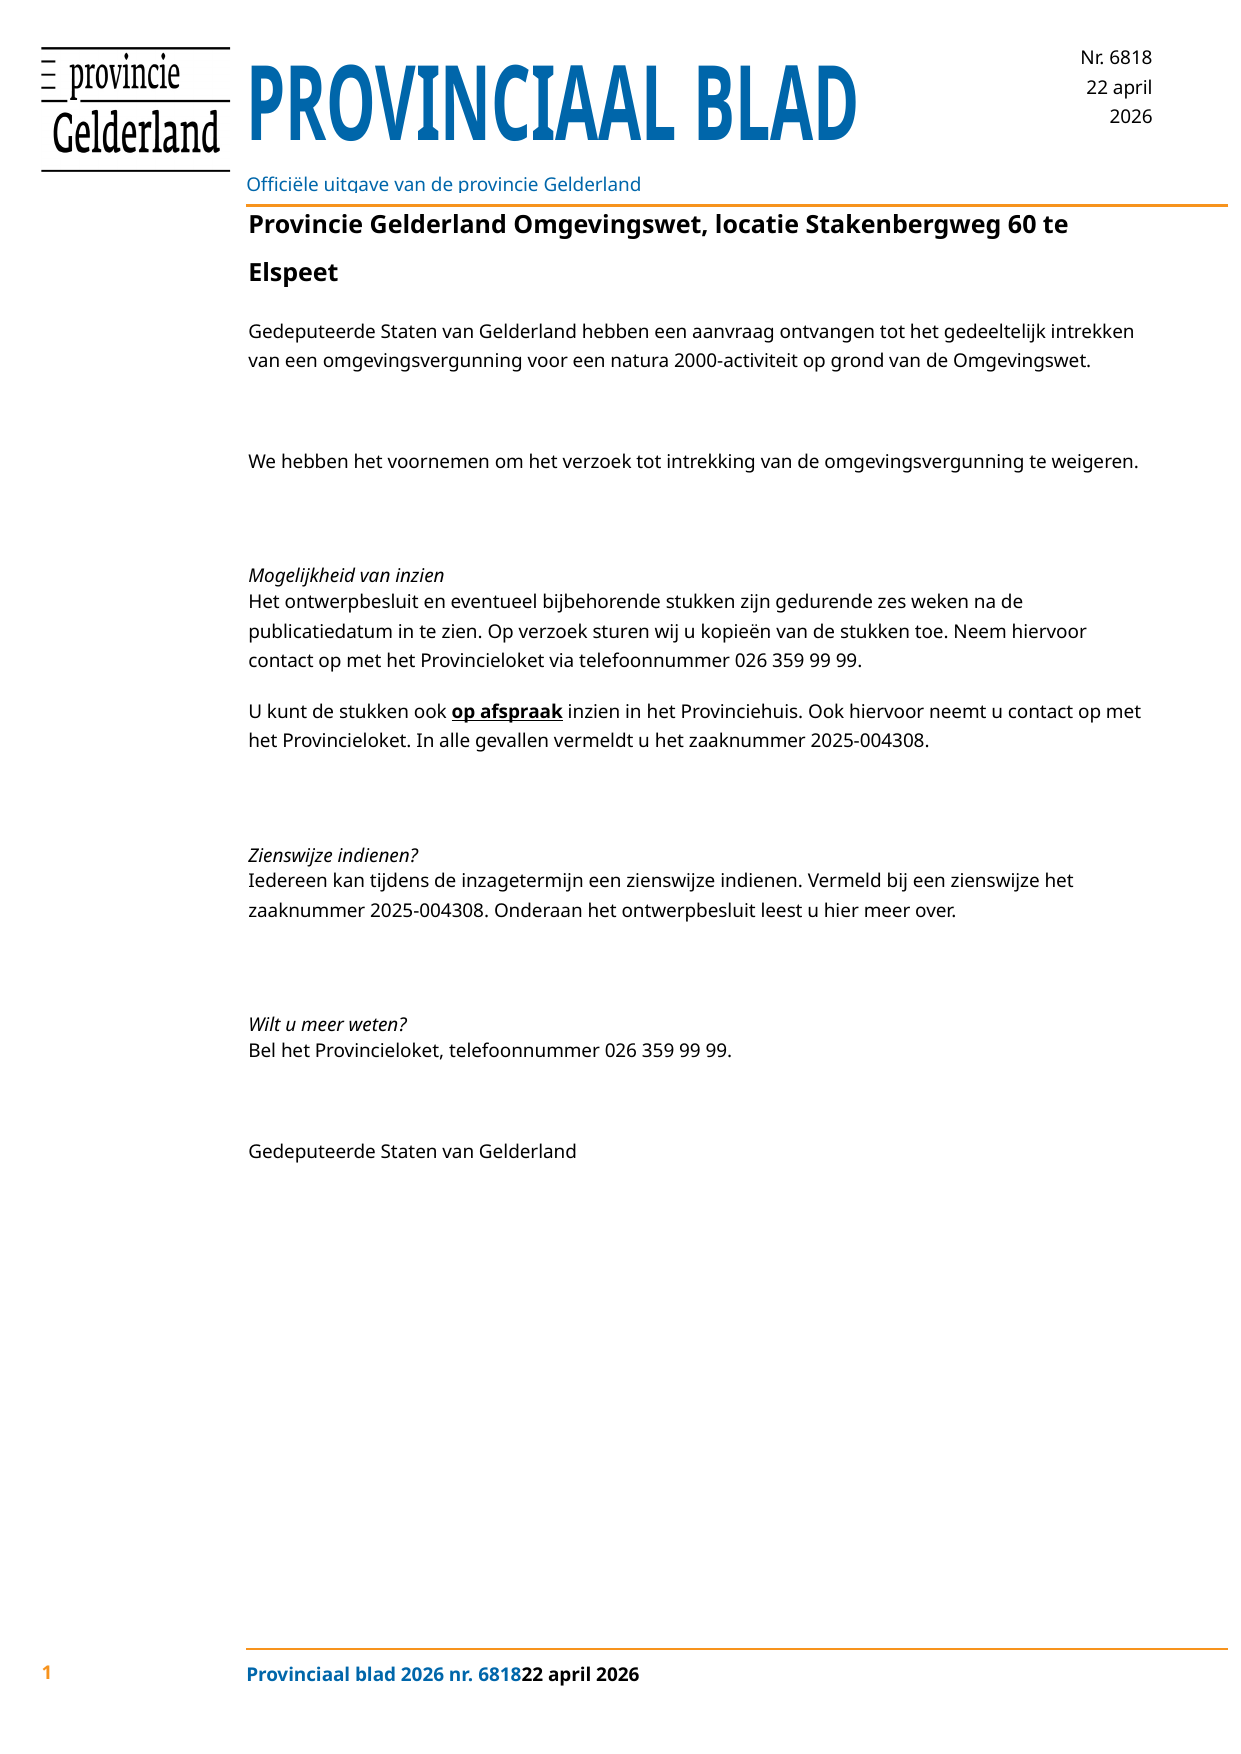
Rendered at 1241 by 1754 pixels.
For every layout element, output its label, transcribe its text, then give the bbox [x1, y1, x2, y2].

text Wilt u meer weten? [248, 1012, 1152, 1037]
picture [41, 47, 231, 172]
text Zienswijze indienen? [248, 842, 1152, 868]
text Mogelijkheid van inzien [248, 563, 1152, 588]
text U kunt de stukken ook op afspraak inzien in het Provinciehuis. Ook hiervoor neemt u contact op met het Provincieloket. In alle gevallen vermeldt u het zaaknummer 2025-004308. [248, 698, 1152, 753]
text Gedeputeerde Staten van Gelderland [248, 1138, 1152, 1164]
text Het ontwerpbesluit en eventueel bijbehorende stukken zijn gedurende zes weken na de publicatiedatum in te zien. Op verzoek sturen wij u kopieën van de stukken toe. Neem hiervoor contact op met het Provincieloket via telefoonnummer 026 359 99 99. [248, 588, 1152, 673]
text Iedereen kan tijdens de inzagetermijn een zienswijze indienen. Vermeld bij een zienswijze het zaaknummer 2025-004308. Onderaan het ontwerpbesluit leest u hier meer over. [248, 868, 1152, 923]
text We hebben het voornemen om het verzoek tot intrekking van de omgevingsvergunning te weigeren. [248, 448, 1152, 474]
text Bel het Provincieloket, telefoonnummer 026 359 99 99. [248, 1037, 1152, 1063]
text Gedeputeerde Staten van Gelderland hebben een aanvraag ontvangen tot het gedeeltelijk intrekken van een omgevingsvergunning voor een natura 2000-activiteit op grond van de Omgevingswet. [248, 318, 1152, 373]
text Provincie Gelderland Omgevingswet, locatie Stakenbergweg 60 te Elspeet [248, 207, 1152, 288]
